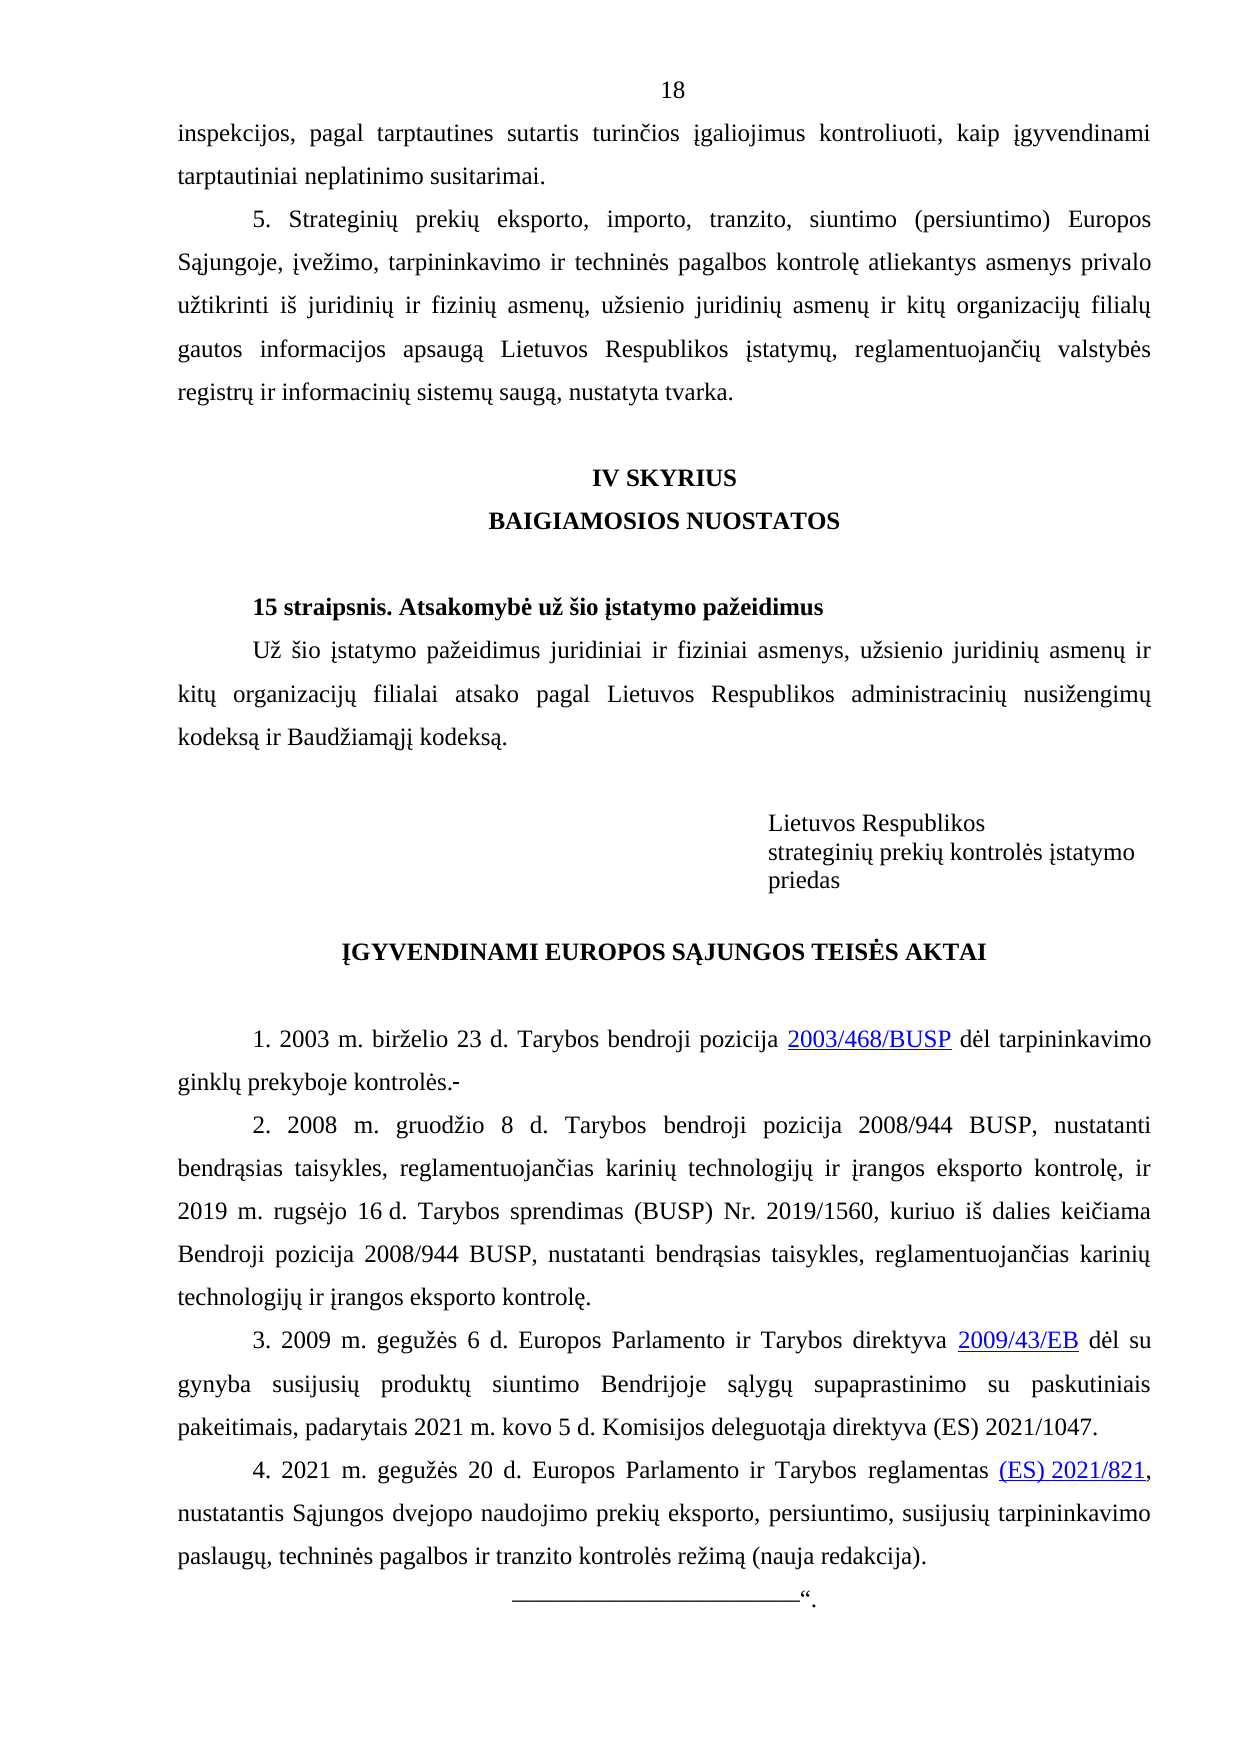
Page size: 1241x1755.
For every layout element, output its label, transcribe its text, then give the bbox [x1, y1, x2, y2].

text priedas [177, 866, 1152, 894]
text 1. 2003 m. birželio 23 d. Tarybos bendroji pozicija 2003/468/BUSP dėl tarpininkavimo ginklų prekyboje kontrolės. [177, 1024, 1152, 1096]
text Už šio įstatymo pažeidimus juridiniai ir fiziniai asmenys, užsienio juridinių asmenų ir kitų organizacijų filialai atsako pagal Lietuvos Respublikos administracinių nusižengimų kodeksą ir Baudžiamąjį kodeksą. [177, 636, 1152, 751]
text BAIGIAMOSIOS NUOSTATOS [177, 506, 1152, 535]
text iv sKYRIUS [177, 463, 1152, 492]
text 5. Strateginių prekių eksporto, importo, tranzito, siuntimo (persiuntimo) Europos Sąjungoje, įvežimo, tarpininkavimo ir techninės pagalbos kontrolę atliekantys asmenys privalo užtikrinti iš juridinių ir fizinių asmenų, užsienio juridinių asmenų ir kitų organizacijų filialų gautos informacijos apsaugą Lietuvos Respublikos įstatymų, reglamentuojančių valstybės registrų ir informacinių sistemų saugą, nustatyta tvarka. [177, 204, 1152, 406]
text 3. 2009 m. gegužės 6 d. Europos Parlamento ir Tarybos direktyva 2009/43/EB dėl su gynyba susijusių produktų siuntimo Bendrijoje sąlygų supaprastinimo su paskutiniais pakeitimais, padarytais 2021 m. kovo 5 d. Komisijos deleguotąja direktyva (ES) 2021/1047. [177, 1326, 1152, 1441]
text 15 straipsnis. Atsakomybė už šio įstatymo pažeidimus [177, 592, 1152, 621]
text inspekcijos, pagal tarptautines sutartis turinčios įgaliojimus kontroliuoti, kaip įgyvendinami tarptautiniai neplatinimo susitarimai. [177, 118, 1152, 190]
text 4. 2021 m. gegužės 20 d. Europos Parlamento ir Tarybos reglamentas (ES) 2021/821, nustatantis Sąjungos dvejopo naudojimo prekių eksporto, persiuntimo, susijusių tarpininkavimo paslaugų, techninės pagalbos ir tranzito kontrolės režimą (nauja redakcija). [177, 1455, 1152, 1570]
text strateginių prekių kontrolės įstatymo [177, 837, 1152, 866]
text –––––––––––––––––––––––“. [177, 1584, 1152, 1613]
text 2. 2008 m. gruodžio 8 d. Tarybos bendroji pozicija 2008/944 BUSP, nustatanti bendrąsias taisykles, reglamentuojančias karinių technologijų ir įrangos eksporto kontrolę, ir 2019 m. rugsėjo 16 d. Tarybos sprendimas (BUSP) Nr. 2019/1560, kuriuo iš dalies keičiama Bendroji pozicija 2008/944 BUSP, nustatanti bendrąsias taisykles, reglamentuojančias karinių technologijų ir įrangos eksporto kontrolę. [177, 1110, 1152, 1311]
text ĮGYVENDINAMI EUROPOS SĄJUNGOS TEISĖS AKTAI [177, 937, 1152, 966]
text Lietuvos Respublikos [177, 808, 1152, 837]
